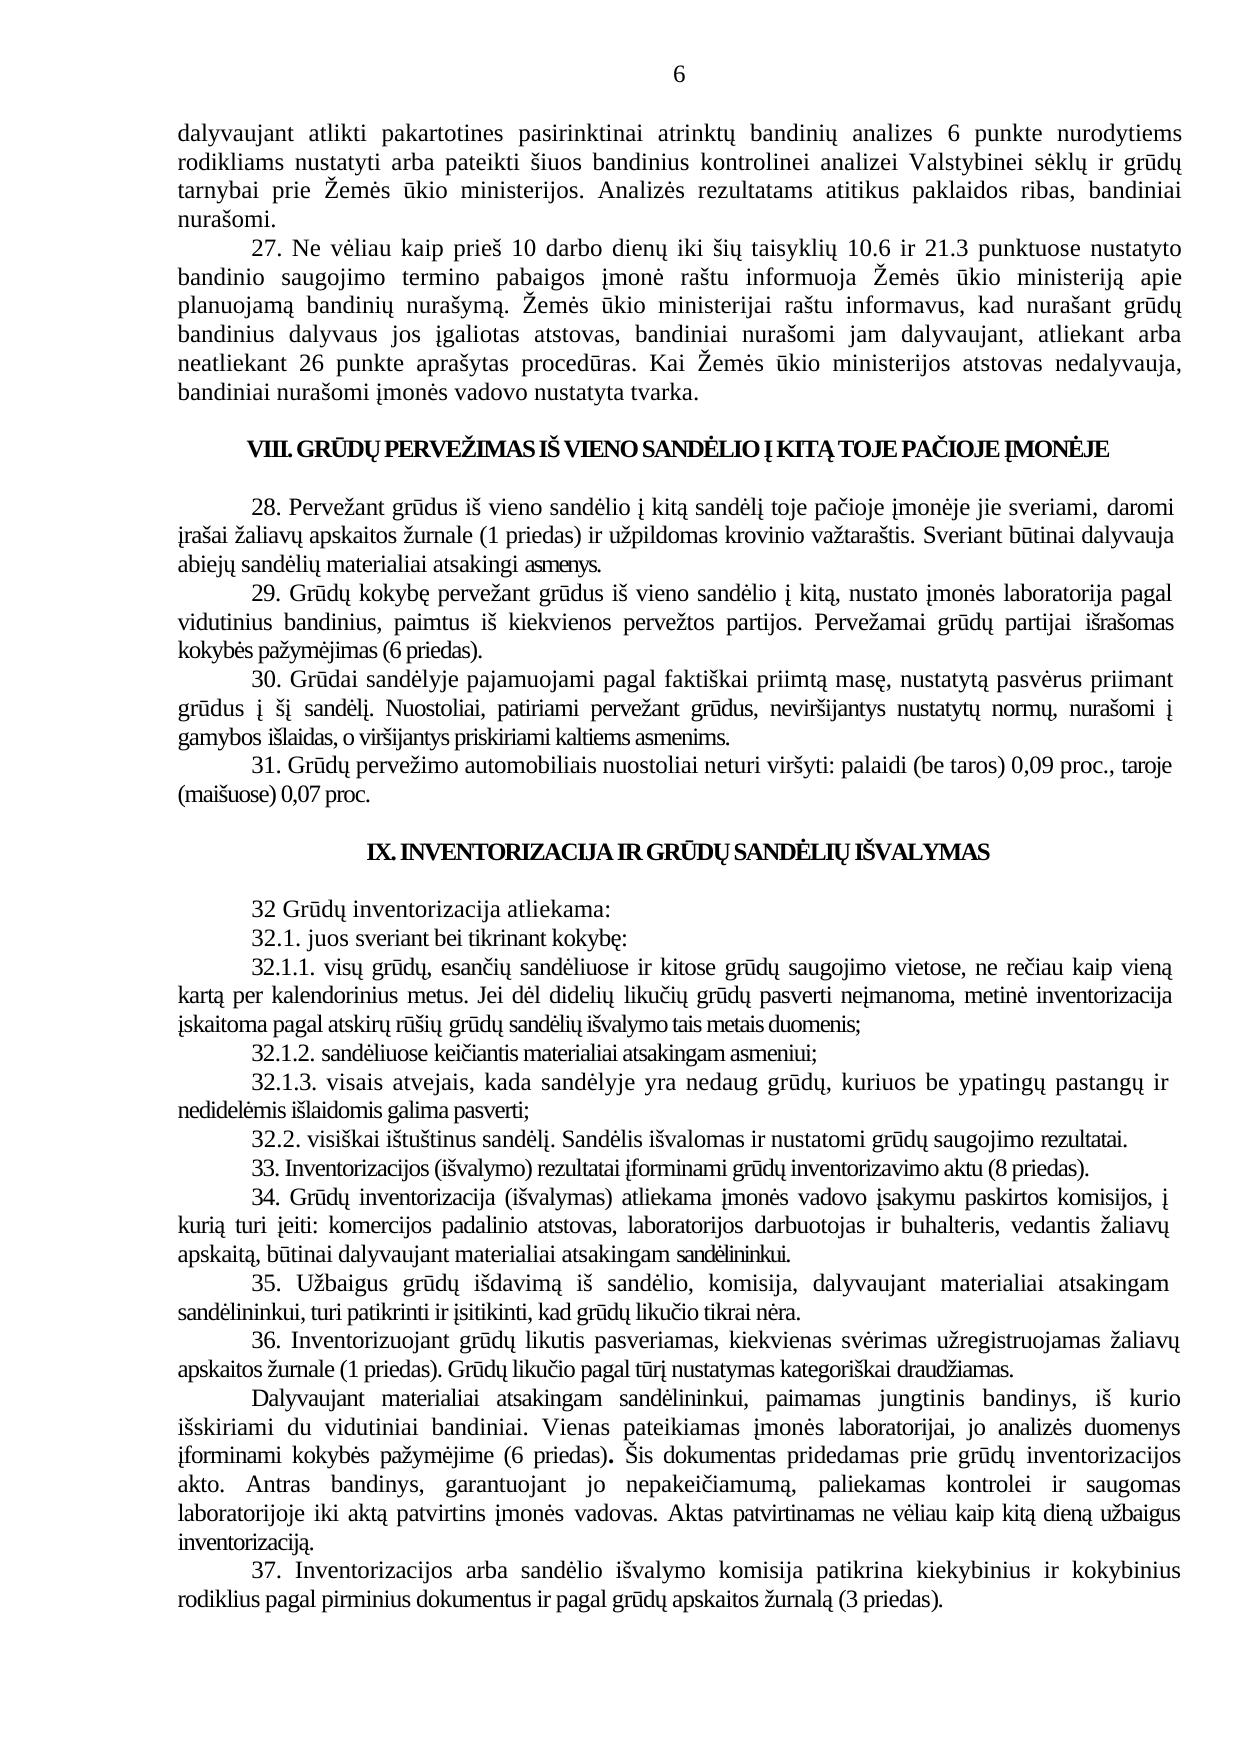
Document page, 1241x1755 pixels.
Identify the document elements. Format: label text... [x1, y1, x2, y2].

text 32.1.1. visų grūdų, esančių sandėliuose ir kitose grūdų saugojimo vietose, ne rečiau kaip vieną kartą per kalendorinius metus. Jei dėl didelių likučių grūdų pasverti neįmanoma, metinė inventorizacija įskaitoma pagal atskirų rūšių grūdų sandėlių išvalymo tais metais duomenis; [177, 952, 1173, 1038]
text 30. Grūdai sandėlyje pajamuojami pagal faktiškai priimtą masę, nustatytą pasvėrus priimant grūdus į šį sandėlį. Nuostoliai, patiriami pervežant grūdus, neviršijantys nustatytų normų, nurašomi į gamybos išlaidas, o viršijantys priskiriami kaltiems asmenims. [177, 664, 1174, 751]
text 29. Grūdų kokybę pervežant grūdus iš vieno sandėlio į kitą, nustato įmonės laboratorija pagal vidutinius bandinius, paimtus iš kiekvienos pervežtos partijos. Pervežamai grūdų partijai išrašomas kokybės pažymėjimas (6 priedas). [177, 578, 1174, 664]
text dalyvaujant atlikti pakartotines pasirinktinai atrinktų bandinių analizes 6 punkte nurodytiems rodikliams nustatyti arba pateikti šiuos bandinius kontrolinei analizei Valstybinei sėklų ir grūdų tarnybai prie Žemės ūkio ministerijos. Analizės rezultatams atitikus paklaidos ribas, bandiniai nurašomi. [177, 118, 1183, 233]
text 32 Grūdų inventorizacija atliekama: [177, 894, 1173, 923]
text VIII. GRŪDŲ PERVEŽIMAS IŠ VIENO SANDĖLIO Į KITĄ TOJE PAČIOJE ĮMONĖJE [177, 434, 1181, 463]
text 37. Inventorizacijos arba sandėlio išvalymo komisija patikrina kiekybinius ir kokybinius rodiklius pagal pirminius dokumentus ir pagal grūdų apskaitos žurnalą (3 priedas). [177, 1556, 1181, 1613]
text 32.1.3. visais atvejais, kada sandėlyje yra nedaug grūdų, kuriuos be ypatingų pastangų ir nedidelėmis išlaidomis galima pasverti; [177, 1067, 1170, 1124]
text IX. INVENTORIZACIJA IR GRŪDŲ SANDĖLIŲ IŠVALYMAS [177, 837, 1181, 866]
text 27. Ne vėliau kaip prieš 10 darbo dienų iki šių taisyklių 10.6 ir 21.3 punktuose nustatyto bandinio saugojimo termino pabaigos įmonė raštu informuoja Žemės ūkio ministeriją apie planuojamą bandinių nurašymą. Žemės ūkio ministerijai raštu informavus, kad nurašant grūdų bandinius dalyvaus jos įgaliotas atstovas, bandiniai nurašomi jam dalyvaujant, atliekant arba neatliekant 26 punkte aprašytas procedūras. Kai Žemės ūkio ministerijos atstovas nedalyvauja, bandiniai nurašomi įmonės vadovo nustatyta tvarka. [177, 233, 1183, 406]
text Dalyvaujant materialiai atsakingam sandėlininkui, paimamas jungtinis bandinys, iš kurio išskiriami du vidutiniai bandiniai. Vienas pateikiamas įmonės laboratorijai, jo analizės duomenys įforminami kokybės pažymėjime (6 priedas). Šis dokumentas pridedamas prie grūdų inventorizacijos akto. Antras bandinys, garantuojant jo nepakeičiamumą, paliekamas kontrolei ir saugomas laboratorijoje iki aktą patvirtins įmonės vadovas. Aktas patvirtinamas ne vėliau kaip kitą dieną užbaigus inventorizaciją. [177, 1383, 1181, 1556]
text 31. Grūdų pervežimo automobiliais nuostoliai neturi viršyti: palaidi (be taros) 0,09 proc., taroje (maišuose) 0,07 proc. [177, 751, 1172, 808]
text 32.2. visiškai ištuštinus sandėlį. Sandėlis išvalomas ir nustatomi grūdų saugojimo rezultatai. [177, 1124, 1170, 1153]
text 34. Grūdų inventorizacija (išvalymas) atliekama įmonės vadovo įsakymu paskirtos komisijos, į kurią turi įeiti: komercijos padalinio atstovas, laboratorijos darbuotojas ir buhalteris, vedantis žaliavų apskaitą, būtinai dalyvaujant materialiai atsakingam sandėlininkui. [177, 1182, 1170, 1268]
text 32.1. juos sveriant bei tikrinant kokybę: [177, 923, 1173, 952]
text 36. Inventorizuojant grūdų likutis pasveriamas, kiekvienas svėrimas užregistruojamas žaliavų apskaitos žurnale (1 priedas). Grūdų likučio pagal tūrį nustatymas kategoriškai draudžiamas. [177, 1326, 1181, 1383]
text 33. Inventorizacijos (išvalymo) rezultatai įforminami grūdų inventorizavimo aktu (8 priedas). [177, 1153, 1170, 1182]
text 28. Pervežant grūdus iš vieno sandėlio į kitą sandėlį toje pačioje įmonėje jie sveriami, daromi įrašai žaliavų apskaitos žurnale (1 priedas) ir užpildomas krovinio važtaraštis. Sveriant būtinai dalyvauja abiejų sandėlių materialiai atsakingi asmenys. [177, 492, 1174, 578]
text 32.1.2. sandėliuose keičiantis materialiai atsakingam asmeniui; [177, 1038, 1170, 1067]
text 35. Užbaigus grūdų išdavimą iš sandėlio, komisija, dalyvaujant materialiai atsakingam sandėlininkui, turi patikrinti ir įsitikinti, kad grūdų likučio tikrai nėra. [177, 1268, 1170, 1326]
